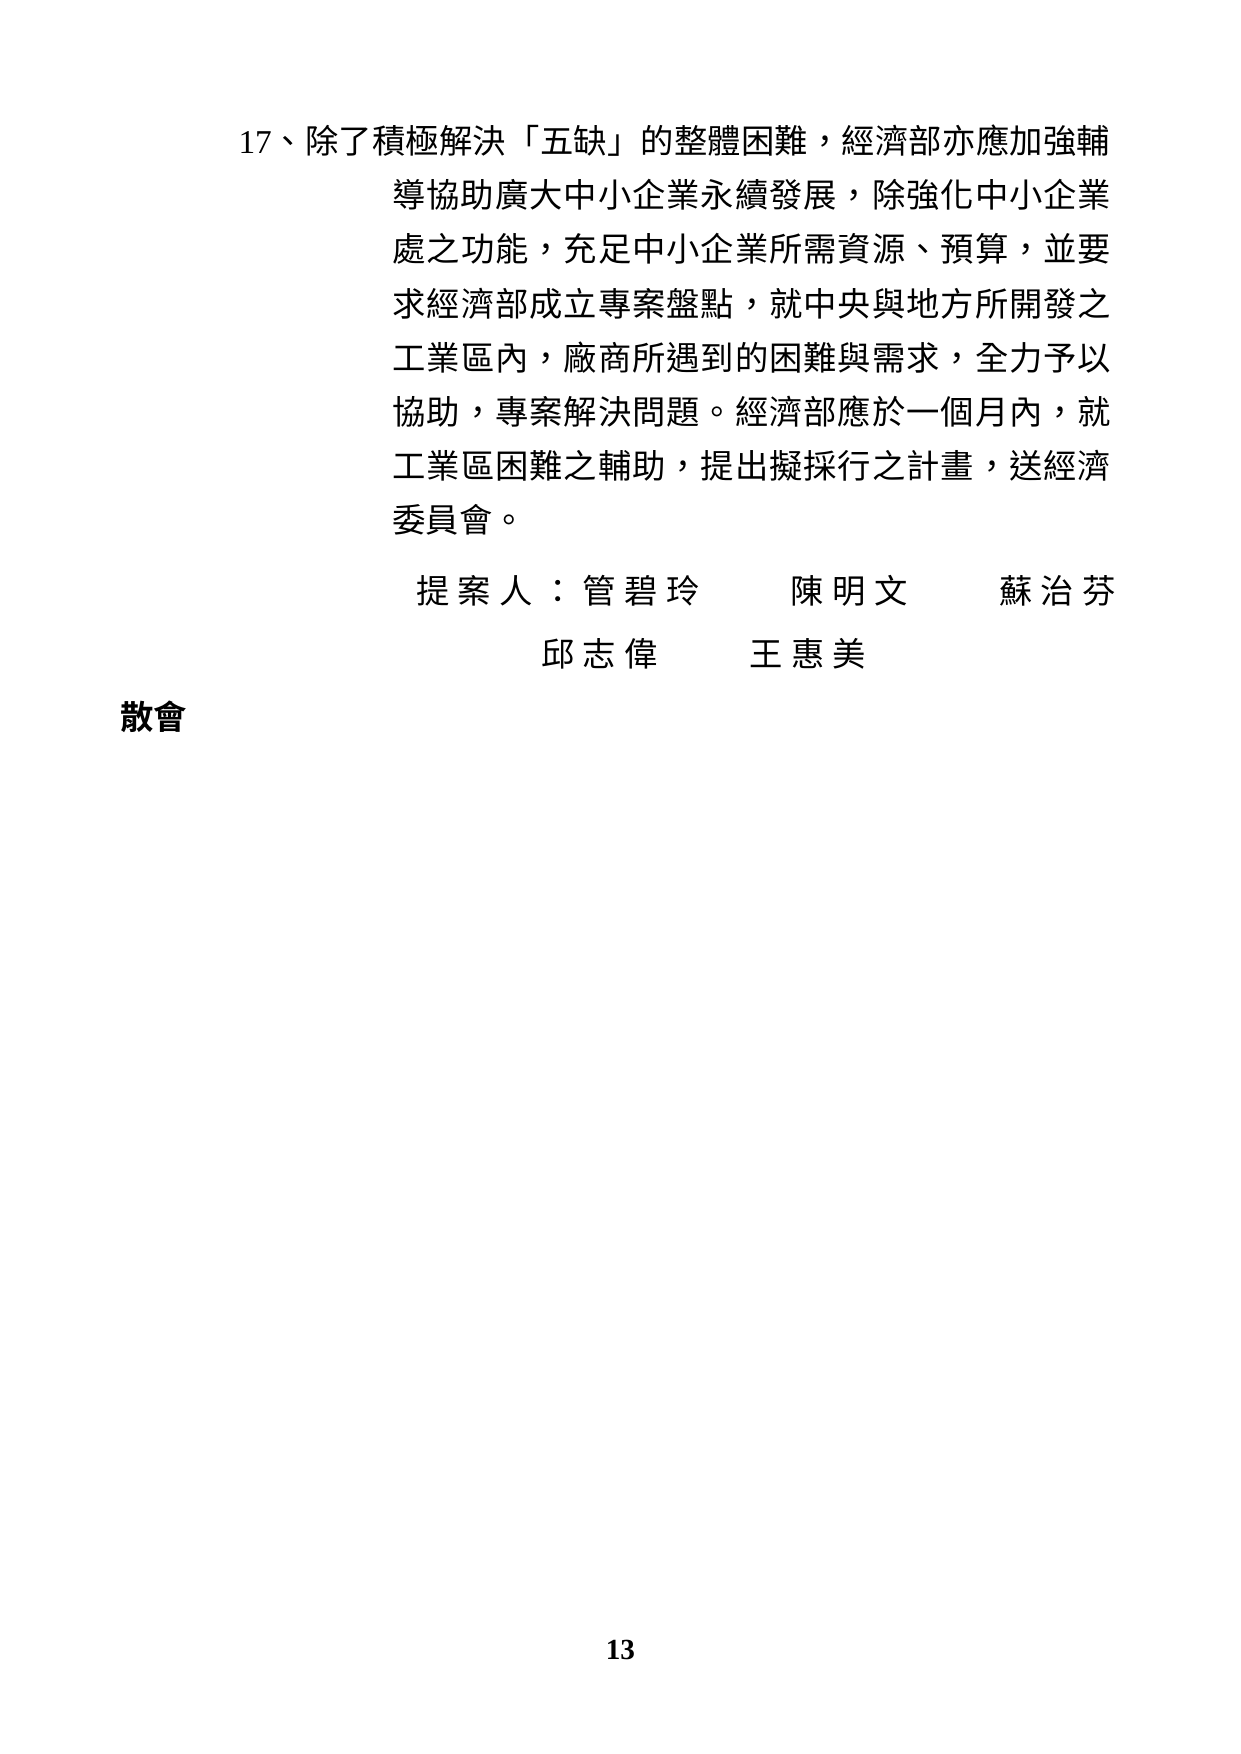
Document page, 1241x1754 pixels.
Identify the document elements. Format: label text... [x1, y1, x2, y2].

list 除了積極解決「五缺」的整體困難，經濟部亦應加強輔導協助廣大中小企業永續發展，除強化中小企業處之功能，充足中小企業所需資源、預算，並要求經濟部成立專案盤點，就中央與地方所開發之工業區內，廠商所遇到的困難與需求，全力予以協助，專案解決問題。經濟部應於一個月內，就工業區困難之輔助，提出擬採行之計畫，送經濟委員會。 [238, 110, 1111, 543]
text 提案人：管碧玲 陳明文 蘇治芬 邱志偉 王惠美 [394, 548, 1120, 673]
text 散會 [17, 688, 1120, 740]
